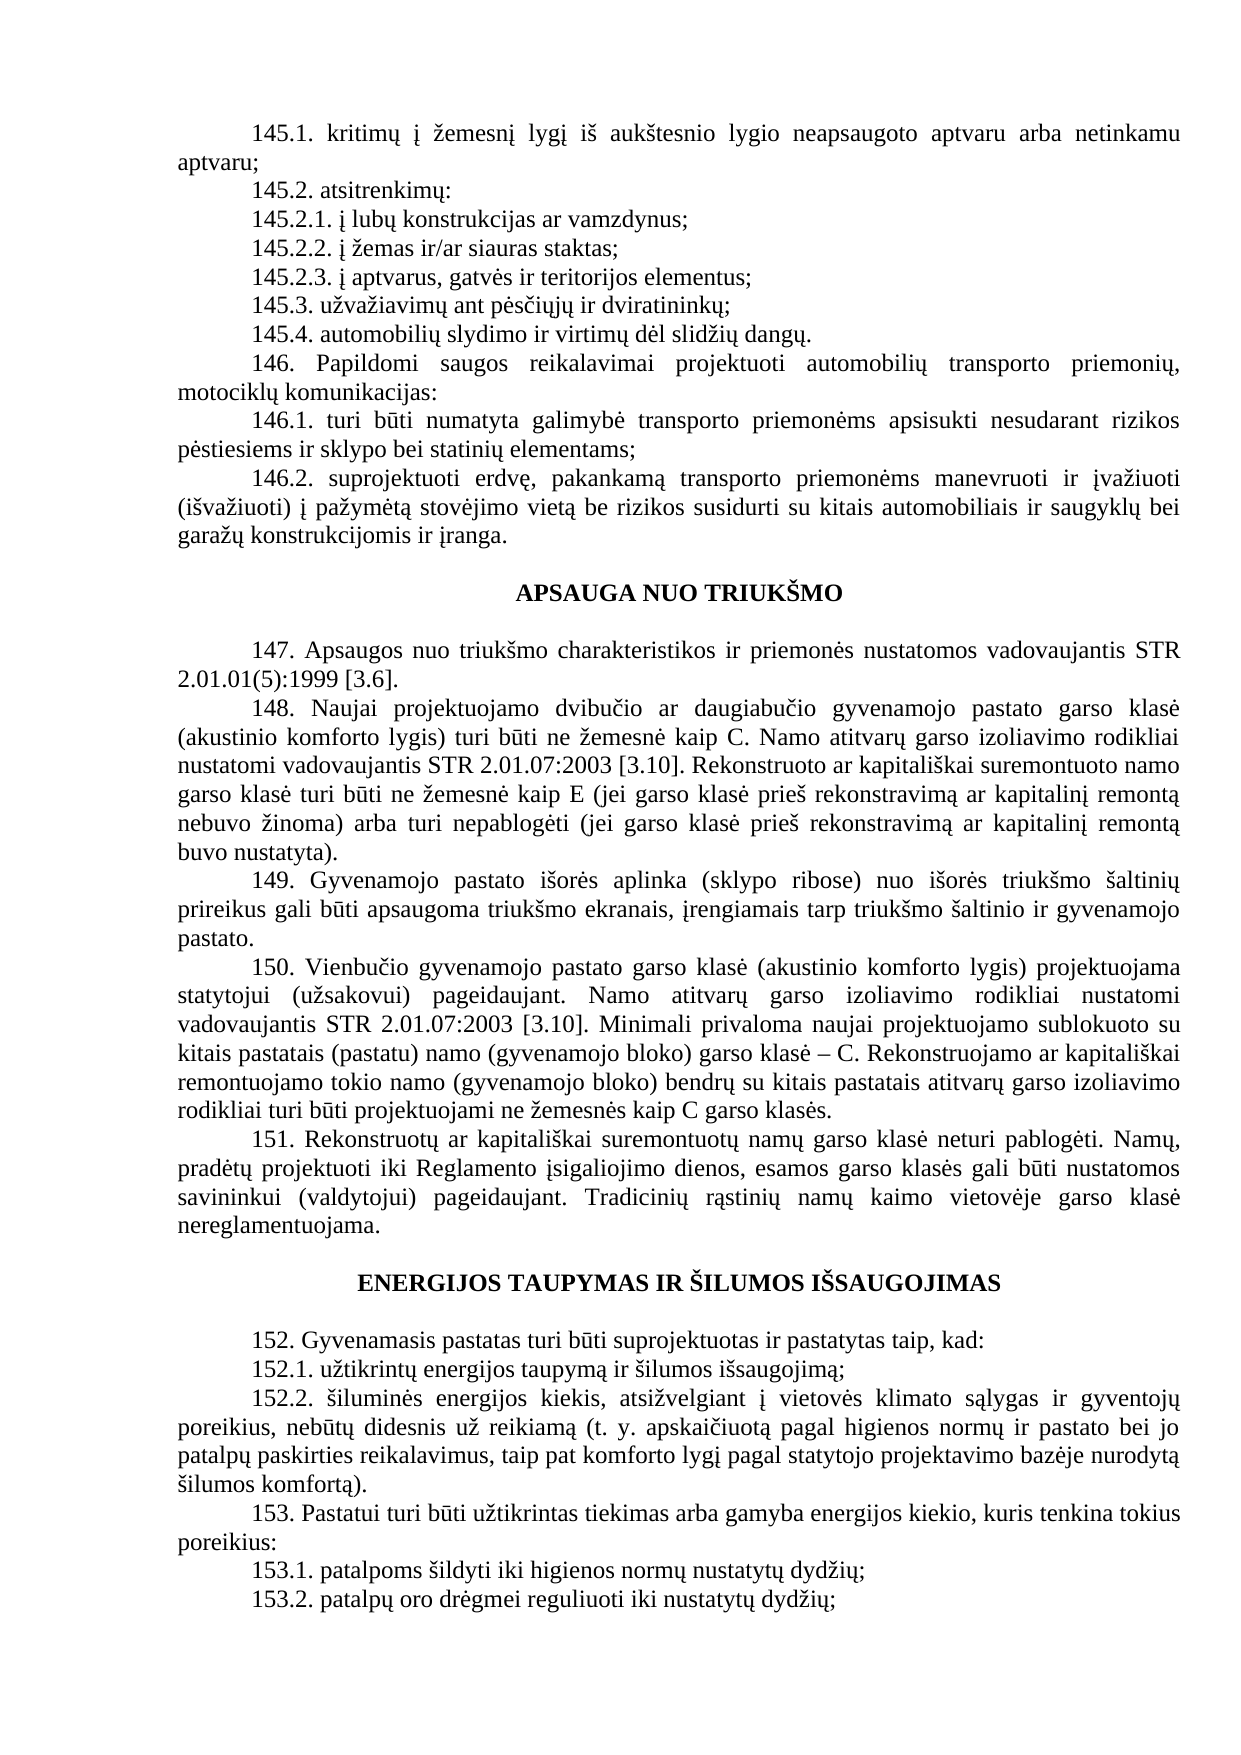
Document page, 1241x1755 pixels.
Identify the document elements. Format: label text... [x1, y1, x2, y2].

text APSAUGA NUO TRIUKŠMO [177, 578, 1181, 607]
text 152.1. užtikrintų energijos taupymą ir šilumos išsaugojimą; [177, 1354, 1181, 1383]
text ENERGIJOS TAUPYMAS IR ŠILUMOS IŠSAUGOJIMAS [177, 1268, 1181, 1297]
text 145.2.2. į žemas ir/ar siauras staktas; [177, 233, 1181, 262]
text 153.1. patalpoms šildyti iki higienos normų nustatytų dydžių; [177, 1556, 1181, 1584]
text 152. Gyvenamasis pastatas turi būti suprojektuotas ir pastatytas taip, kad: [177, 1326, 1181, 1354]
text 148. Naujai projektuojamo dvibučio ar daugiabučio gyvenamojo pastato garso klasė (akustinio komforto lygis) turi būti ne žemesnė kaip C. Namo atitvarų garso izoliavimo rodikliai nustatomi vadovaujantis STR 2.01.07:2003 [3.10]. Rekonstruoto ar kapitališkai suremontuoto namo garso klasė turi būti ne žemesnė kaip E (jei garso klasė prieš rekonstravimą ar kapitalinį remontą nebuvo žinoma) arba turi nepablogėti (jei garso klasė prieš rekonstravimą ar kapitalinį remontą buvo nustatyta). [177, 693, 1181, 866]
text 145.4. automobilių slydimo ir virtimų dėl slidžių dangų. [177, 319, 1181, 348]
text 153. Pastatui turi būti užtikrintas tiekimas arba gamyba energijos kiekio, kuris tenkina tokius poreikius: [177, 1498, 1181, 1556]
text 146. Papildomi saugos reikalavimai projektuoti automobilių transporto priemonių, motociklų komunikacijas: [177, 348, 1181, 406]
text 145.2. atsitrenkimų: [177, 176, 1181, 204]
text 145.1. kritimų į žemesnį lygį iš aukštesnio lygio neapsaugoto aptvaru arba netinkamu aptvaru; [177, 118, 1181, 176]
text 153.2. patalpų oro drėgmei reguliuoti iki nustatytų dydžių; [177, 1584, 1181, 1613]
text 146.1. turi būti numatyta galimybė transporto priemonėms apsisukti nesudarant rizikos pėstiesiems ir sklypo bei statinių elementams; [177, 406, 1181, 463]
text 152.2. šiluminės energijos kiekis, atsižvelgiant į vietovės klimato sąlygas ir gyventojų poreikius, nebūtų didesnis už reikiamą (t. y. apskaičiuotą pagal higienos normų ir pastato bei jo patalpų paskirties reikalavimus, taip pat komforto lygį pagal statytojo projektavimo bazėje nurodytą šilumos komfortą). [177, 1383, 1181, 1498]
text 145.2.3. į aptvarus, gatvės ir teritorijos elementus; [177, 262, 1181, 291]
text 147. Apsaugos nuo triukšmo charakteristikos ir priemonės nustatomos vadovaujantis STR 2.01.01(5):1999 [3.6]. [177, 636, 1181, 693]
text 145.2.1. į lubų konstrukcijas ar vamzdynus; [177, 204, 1181, 233]
text 150. Vienbučio gyvenamojo pastato garso klasė (akustinio komforto lygis) projektuojama statytojui (užsakovui) pageidaujant. Namo atitvarų garso izoliavimo rodikliai nustatomi vadovaujantis STR 2.01.07:2003 [3.10]. Minimali privaloma naujai projektuojamo sublokuoto su kitais pastatais (pastatu) namo (gyvenamojo bloko) garso klasė – C. Rekonstruojamo ar kapitališkai remontuojamo tokio namo (gyvenamojo bloko) bendrų su kitais pastatais atitvarų garso izoliavimo rodikliai turi būti projektuojami ne žemesnės kaip C garso klasės. [177, 952, 1181, 1124]
text 149. Gyvenamojo pastato išorės aplinka (sklypo ribose) nuo išorės triukšmo šaltinių prireikus gali būti apsaugoma triukšmo ekranais, įrengiamais tarp triukšmo šaltinio ir gyvenamojo pastato. [177, 866, 1181, 952]
text 146.2. suprojektuoti erdvę, pakankamą transporto priemonėms manevruoti ir įvažiuoti (išvažiuoti) į pažymėtą stovėjimo vietą be rizikos susidurti su kitais automobiliais ir saugyklų bei garažų konstrukcijomis ir įranga. [177, 463, 1181, 549]
text 145.3. užvažiavimų ant pėsčiųjų ir dviratininkų; [177, 291, 1181, 319]
text 151. Rekonstruotų ar kapitališkai suremontuotų namų garso klasė neturi pablogėti. Namų, pradėtų projektuoti iki Reglamento įsigaliojimo dienos, esamos garso klasės gali būti nustatomos savininkui (valdytojui) pageidaujant. Tradicinių rąstinių namų kaimo vietovėje garso klasė nereglamentuojama. [177, 1124, 1181, 1239]
